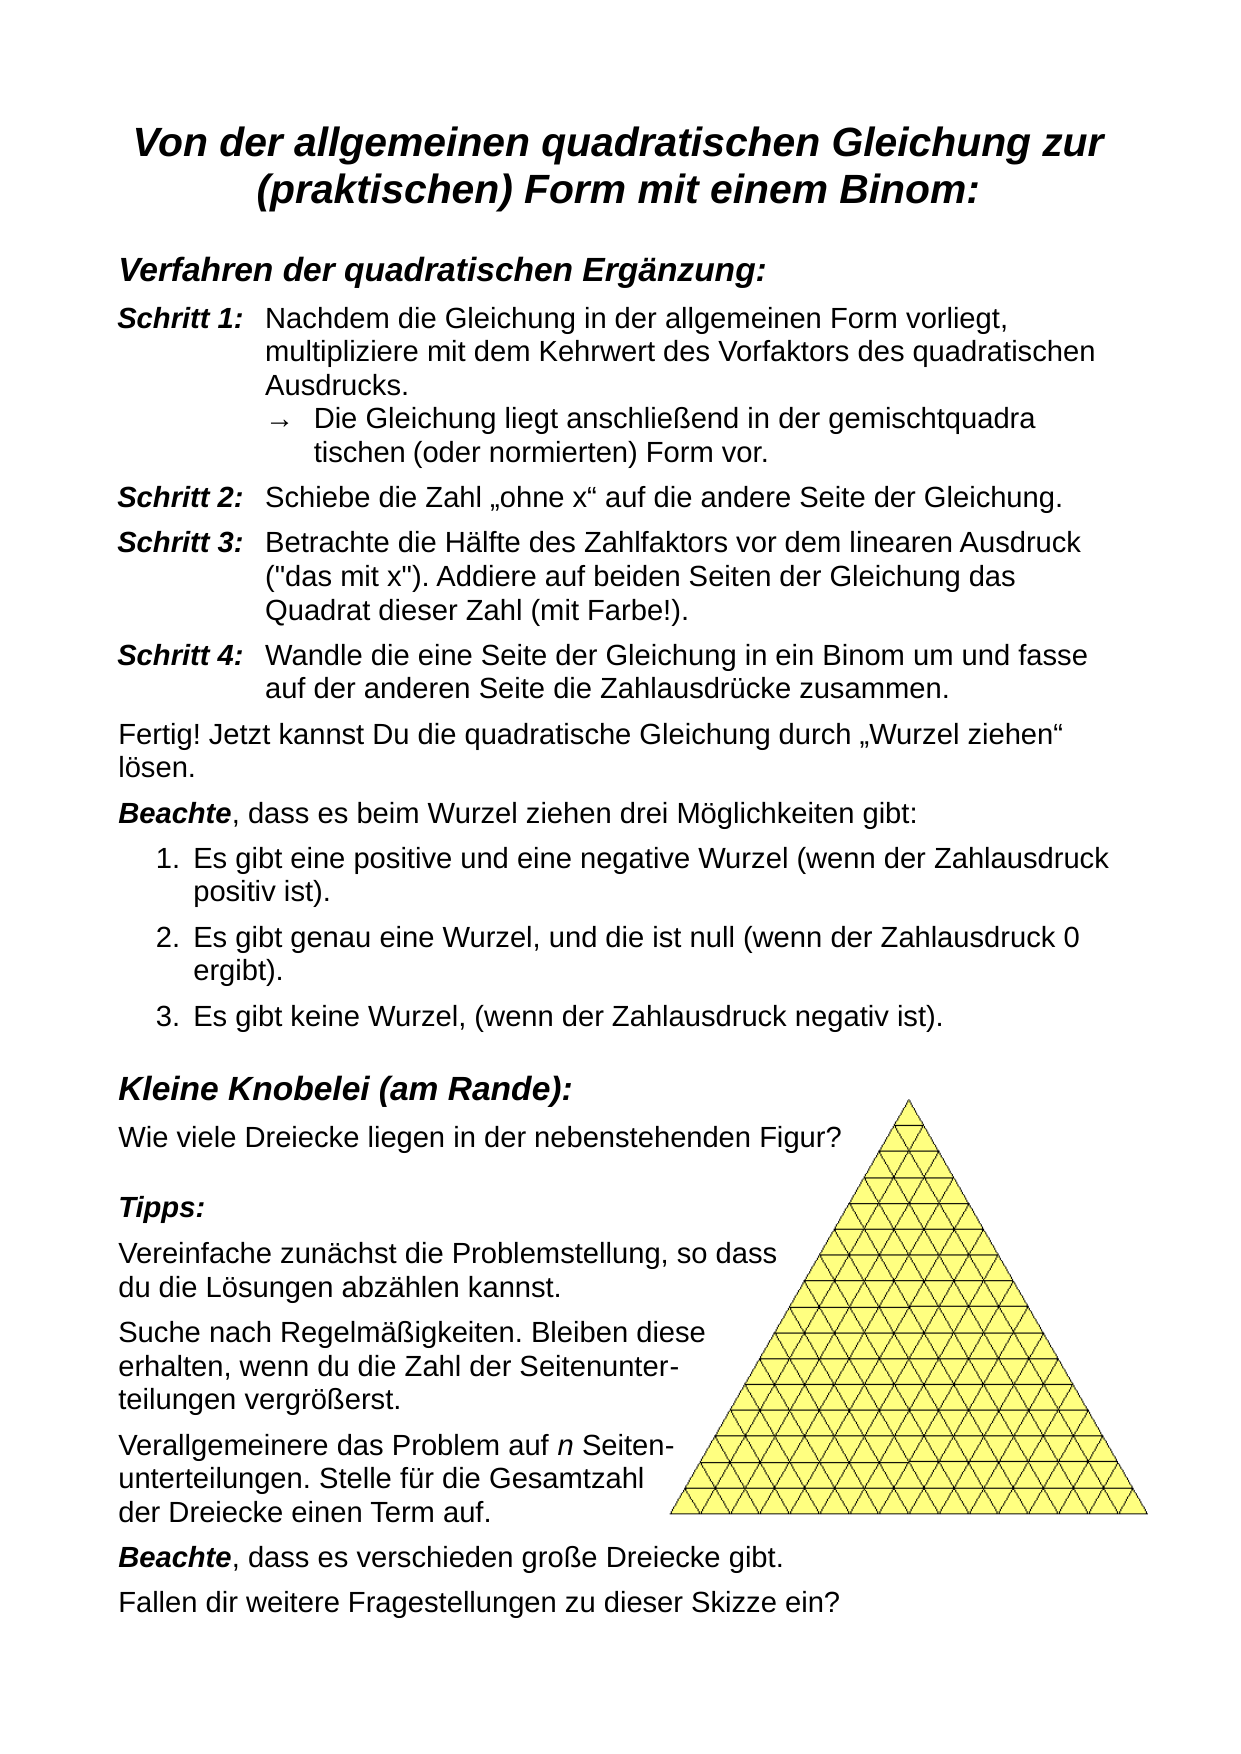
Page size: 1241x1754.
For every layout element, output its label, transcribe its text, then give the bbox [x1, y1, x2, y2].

list Es gibt eine positive und eine negative Wurzel (wenn der Zahlausdruck positiv ist). [156, 841, 1122, 908]
subtitle Verfahren der quadratischen Ergänzung: [118, 249, 1122, 288]
text [990, 1236, 1122, 1303]
picture [668, 1098, 1149, 1515]
text Beachte, dass es verschieden große Dreiecke gibt. [118, 1540, 1122, 1574]
text Schritt 3: Betrachte die Hälfte des Zahlfaktors vor dem linearen Ausdruck ("das mit x"). Addiere auf beiden Seiten der Gleichung das Quadrat dieser Zahl (mit Farbe!). [117, 526, 1122, 626]
text [923, 1120, 1122, 1154]
subtitle Tipps: [118, 1190, 854, 1224]
text Schritt 1: Nachdem die Gleichung in der allgemeinen Form vorliegt, multipliziere mit dem Kehrwert des Vorfaktors des quadratischen Ausdrucks. → Die Gleichung liegt anschließend in der gemischtquadra­ tischen (oder normierten) Form vor. [117, 301, 1122, 468]
text Suche nach Regelmäßigkeiten. Bleiben diese erhalten, wenn du die Zahl der Seitenunter­teilungen vergrößerst. [118, 1315, 782, 1416]
text Fallen dir weitere Fragestellungen zu dieser Skizze ein? [118, 1585, 1122, 1619]
list Es gibt genau eine Wurzel, und die ist null (wenn der Zahlausdruck 0 ergibt). [156, 920, 1122, 987]
text Schritt 4: Wandle die eine Seite der Gleichung in ein Binom um und fasse auf der anderen Seite die Zahlausdrücke zusammen. [117, 638, 1122, 705]
text [1035, 1315, 1122, 1416]
subtitle Von der allgemeinen quadratischen Gleichung zur (praktischen) Form mit einem Binom: [118, 118, 1122, 212]
text Verallgemeinere das Problem auf n Seiten­unter­teilungen. Stelle für die Gesamtzahl der Dreiecke einen Term auf. [118, 1428, 1122, 1528]
subtitle Kleine Knobelei (am Rande): [118, 1069, 1122, 1108]
text Fertig! Jetzt kannst Du die quadratische Gleichung durch „Wurzel ziehen“ lösen. [118, 717, 1122, 784]
text Beachte, dass es beim Wurzel ziehen drei Möglichkeiten gibt: [118, 796, 1122, 829]
list Es gibt keine Wurzel, (wenn der Zahlausdruck negativ ist). [156, 999, 1122, 1032]
text Vereinfache zunächst die Problemstellung, so dass du die Lösungen abzählen kannst. [118, 1236, 827, 1303]
text Wie viele Dreiecke liegen in der nebenstehenden Figur? [118, 1120, 894, 1154]
text Schritt 2: Schiebe die Zahl „ohne x“ auf die andere Seite der Gleichung. [117, 480, 1122, 514]
subtitle [963, 1190, 1122, 1224]
